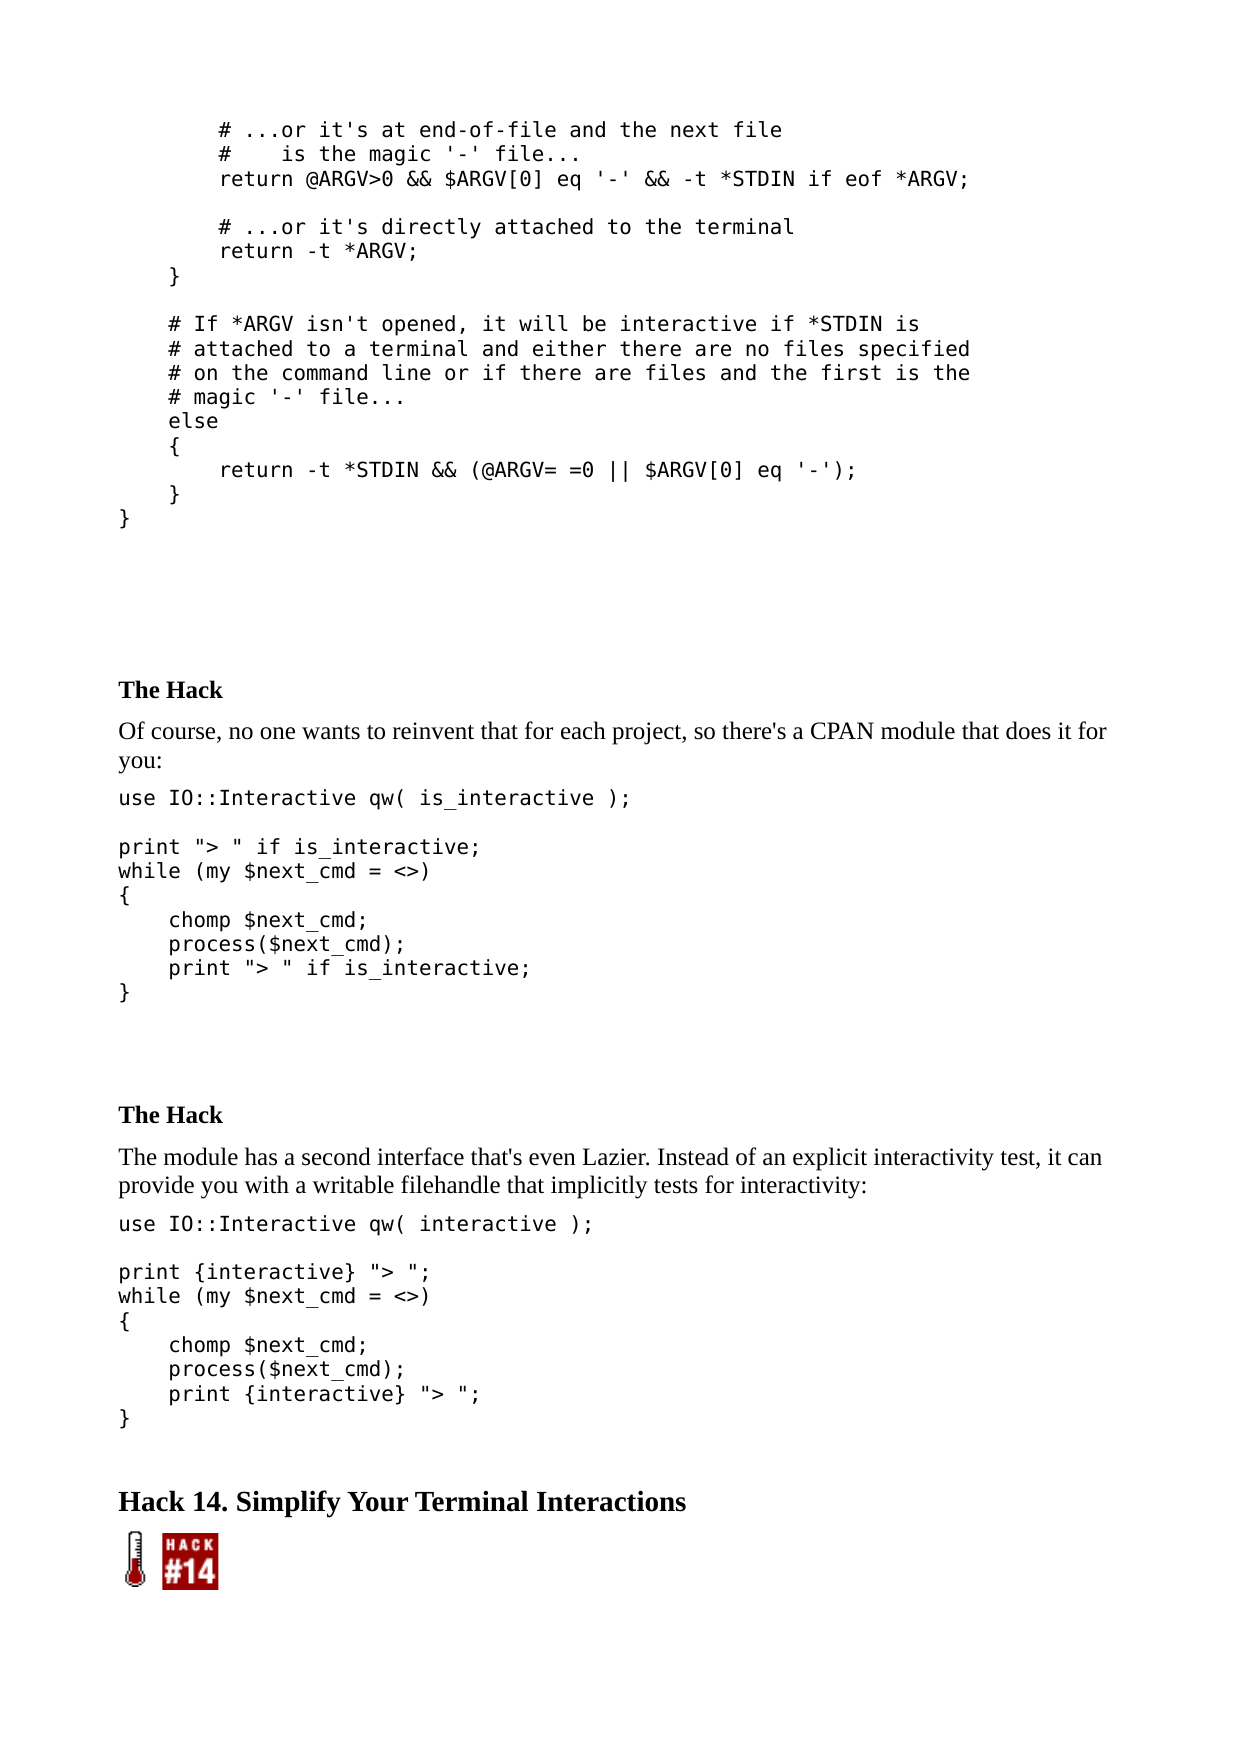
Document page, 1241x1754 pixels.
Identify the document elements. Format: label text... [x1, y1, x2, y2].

text chomp $next_cmd; [118, 908, 1122, 932]
text { [118, 1309, 1122, 1333]
text process($next_cmd); [118, 1357, 1122, 1382]
text return -t *STDIN && (@ARGV= =0 || $ARGV[0] eq '-'); [118, 458, 1122, 482]
subtitle Hack 14. Simplify Your Terminal Interactions [118, 1484, 1122, 1518]
picture [162, 1533, 219, 1590]
text return @ARGV>0 && $ARGV[0] eq '-' && -t *STDIN if eof *ARGV; [118, 167, 1122, 191]
text } [118, 980, 1122, 1005]
text use IO::Interactive qw( interactive ); [118, 1212, 1122, 1236]
text { [118, 434, 1122, 458]
text print "> " if is_interactive; [118, 956, 1122, 980]
text Of course, no one wants to reinvent that for each project, so there's a CPAN module that does it for you: [118, 716, 1122, 774]
text process($next_cmd); [118, 932, 1122, 956]
text } [118, 1406, 1122, 1430]
text # magic '-' file... [118, 385, 1122, 409]
text # ...or it's at end-of-file and the next file [118, 118, 1122, 142]
text chomp $next_cmd; [118, 1333, 1122, 1357]
text while (my $next_cmd = <>) [118, 859, 1122, 883]
subtitle The Hack [118, 1100, 1122, 1129]
text } [118, 506, 1122, 531]
text # If *ARGV isn't opened, it will be interactive if *STDIN is [118, 312, 1122, 337]
text # is the magic '-' file... [118, 142, 1122, 167]
subtitle The Hack [118, 675, 1122, 704]
text # attached to a terminal and either there are no files specified [118, 337, 1122, 361]
text } [118, 264, 1122, 288]
text # on the command line or if there are files and the first is the [118, 361, 1122, 385]
text # ...or it's directly attached to the terminal [118, 215, 1122, 239]
text return -t *ARGV; [118, 239, 1122, 264]
text } [118, 482, 1122, 506]
text print {interactive} "> "; [118, 1260, 1122, 1284]
text else [118, 409, 1122, 434]
text while (my $next_cmd = <>) [118, 1284, 1122, 1309]
text print "> " if is_interactive; [118, 835, 1122, 859]
text { [118, 883, 1122, 908]
text use IO::Interactive qw( is_interactive ); [118, 786, 1122, 811]
text print {interactive} "> "; [118, 1382, 1122, 1406]
text The module has a second interface that's even Lazier. Instead of an explicit interactivity test, it can provide you with a writable filehandle that implicitly tests for interactivity: [118, 1142, 1122, 1199]
picture [124, 1530, 147, 1587]
